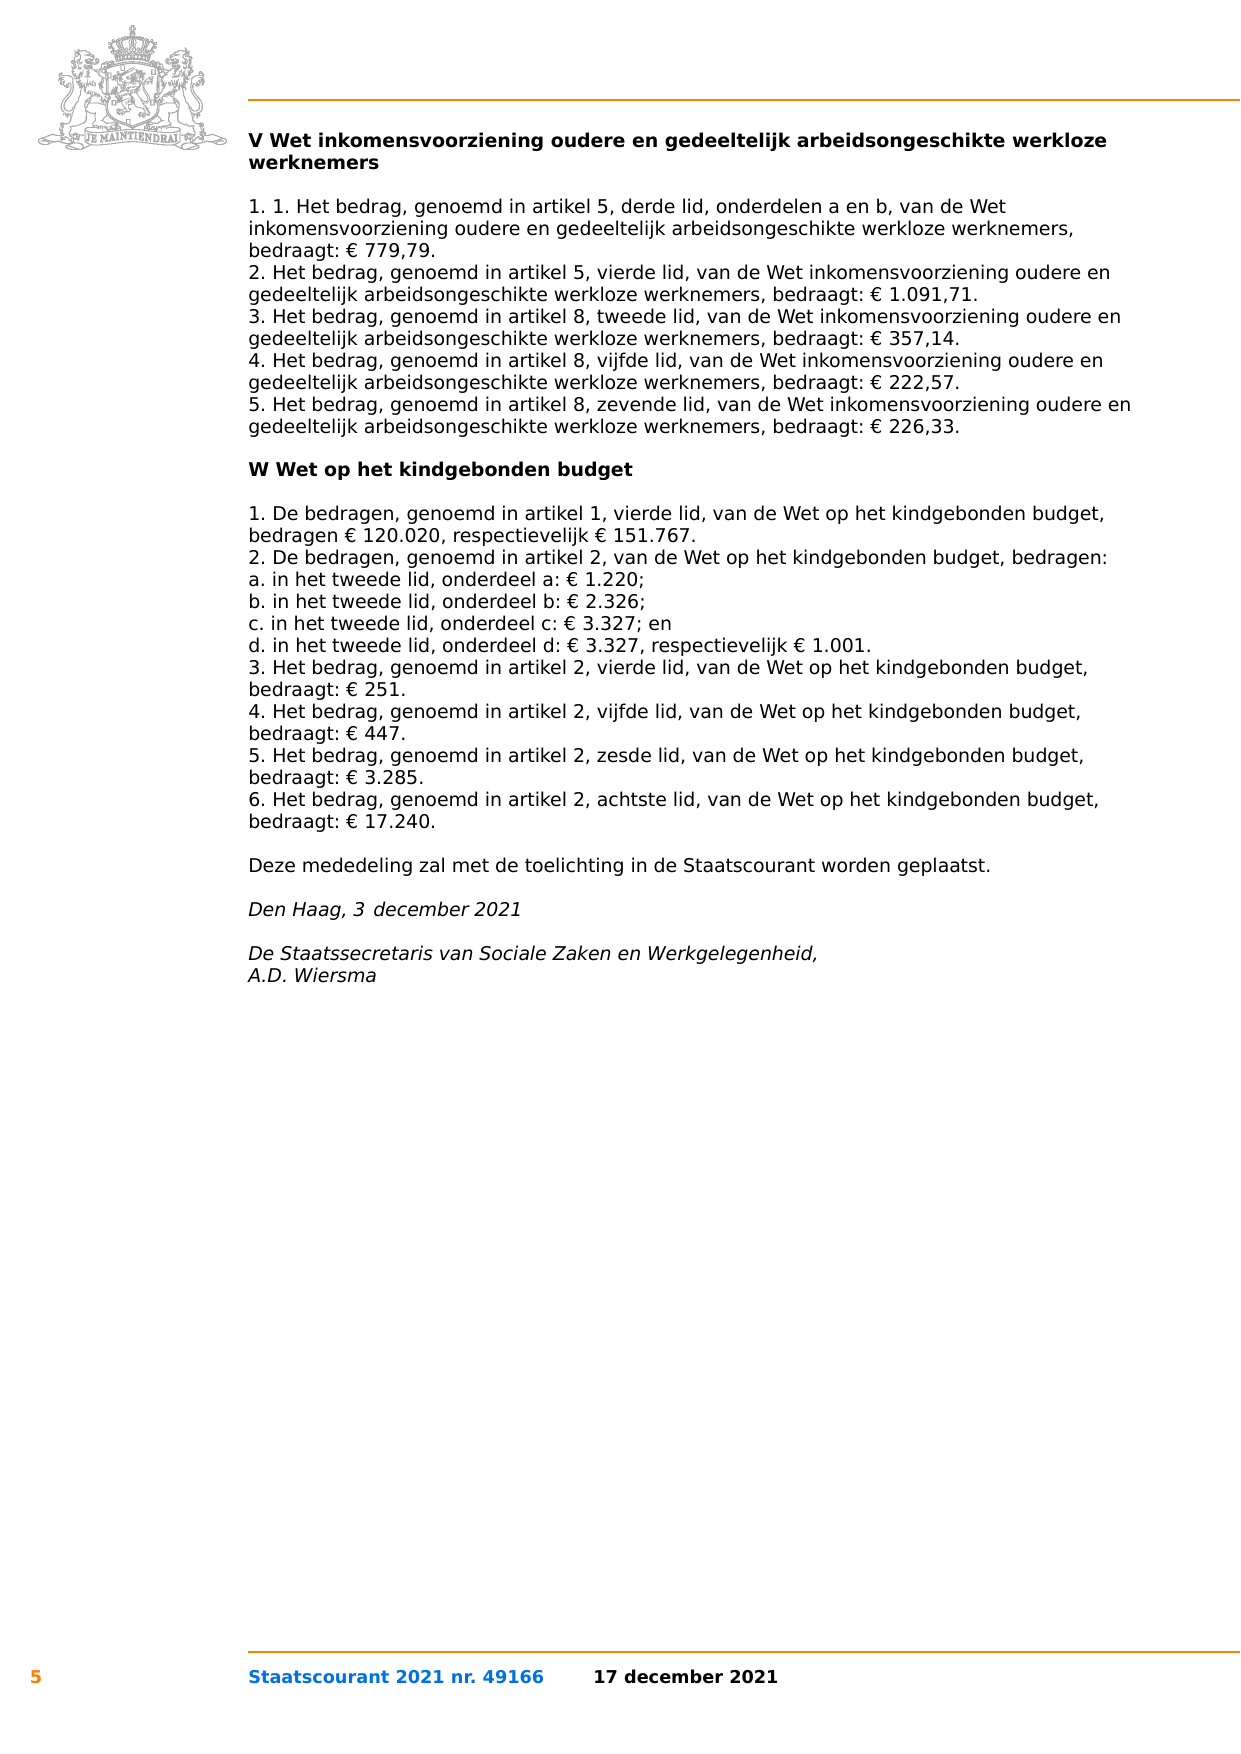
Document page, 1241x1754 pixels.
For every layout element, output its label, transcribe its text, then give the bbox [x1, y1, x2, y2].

text 2. De bedragen, genoemd in artikel 2, van de Wet op het kindgebonden budget, bedragen: [248, 547, 1163, 569]
text b. in het tweede lid, onderdeel b: € 2.326; [248, 591, 1163, 613]
text 3. Het bedrag, genoemd in artikel 2, vierde lid, van de Wet op het kindgebonden budget, bedraagt: € 251. [248, 657, 1163, 701]
text 1. De bedragen, genoemd in artikel 1, vierde lid, van de Wet op het kindgebonden budget, bedragen € 120.020, respectievelijk € 151.767. [248, 503, 1163, 547]
text 4. Het bedrag, genoemd in artikel 2, vijfde lid, van de Wet op het kindgebonden budget, bedraagt: € 447. [248, 701, 1163, 745]
text 5. Het bedrag, genoemd in artikel 8, zevende lid, van de Wet inkomensvoorziening oudere en gedeeltelijk arbeidsongeschikte werkloze werknemers, bedraagt: € 226,33. [248, 393, 1163, 437]
text De Staatssecretaris van Sociale Zaken en Werkgelegenheid, A.D. Wiersma [248, 942, 1163, 986]
text 4. Het bedrag, genoemd in artikel 8, vijfde lid, van de Wet inkomensvoorziening oudere en gedeeltelijk arbeidsongeschikte werkloze werknemers, bedraagt: € 222,57. [248, 349, 1163, 393]
text 3. Het bedrag, genoemd in artikel 8, tweede lid, van de Wet inkomensvoorziening oudere en gedeeltelijk arbeidsongeschikte werkloze werknemers, bedraagt: € 357,14. [248, 306, 1163, 349]
text Deze mededeling zal met de toelichting in de Staatscourant worden geplaatst. [248, 855, 1163, 877]
text 6. Het bedrag, genoemd in artikel 2, achtste lid, van de Wet op het kindgebonden budget, bedraagt: € 17.240. [248, 789, 1163, 833]
text 2. Het bedrag, genoemd in artikel 5, vierde lid, van de Wet inkomensvoorziening oudere en gedeeltelijk arbeidsongeschikte werkloze werknemers, bedraagt: € 1.091,71. [248, 262, 1163, 306]
text Den Haag, 3 december 2021 [248, 899, 1163, 921]
text 5. Het bedrag, genoemd in artikel 2, zesde lid, van de Wet op het kindgebonden budget, bedraagt: € 3.285. [248, 745, 1163, 789]
text 1. 1. Het bedrag, genoemd in artikel 5, derde lid, onderdelen a en b, van de Wet inkomensvoorziening oudere en gedeeltelijk arbeidsongeschikte werkloze werknemers, bedraagt: € 779,79. [248, 196, 1163, 262]
picture [38, 25, 227, 150]
text d. in het tweede lid, onderdeel d: € 3.327, respectievelijk € 1.001. [248, 635, 1163, 657]
subtitle V Wet inkomensvoorziening oudere en gedeeltelijk arbeidsongeschikte werkloze werknemers [248, 130, 1163, 174]
text a. in het tweede lid, onderdeel a: € 1.220; [248, 569, 1163, 591]
text c. in het tweede lid, onderdeel c: € 3.327; en [248, 613, 1163, 635]
subtitle W Wet op het kindgebonden budget [248, 459, 1163, 481]
